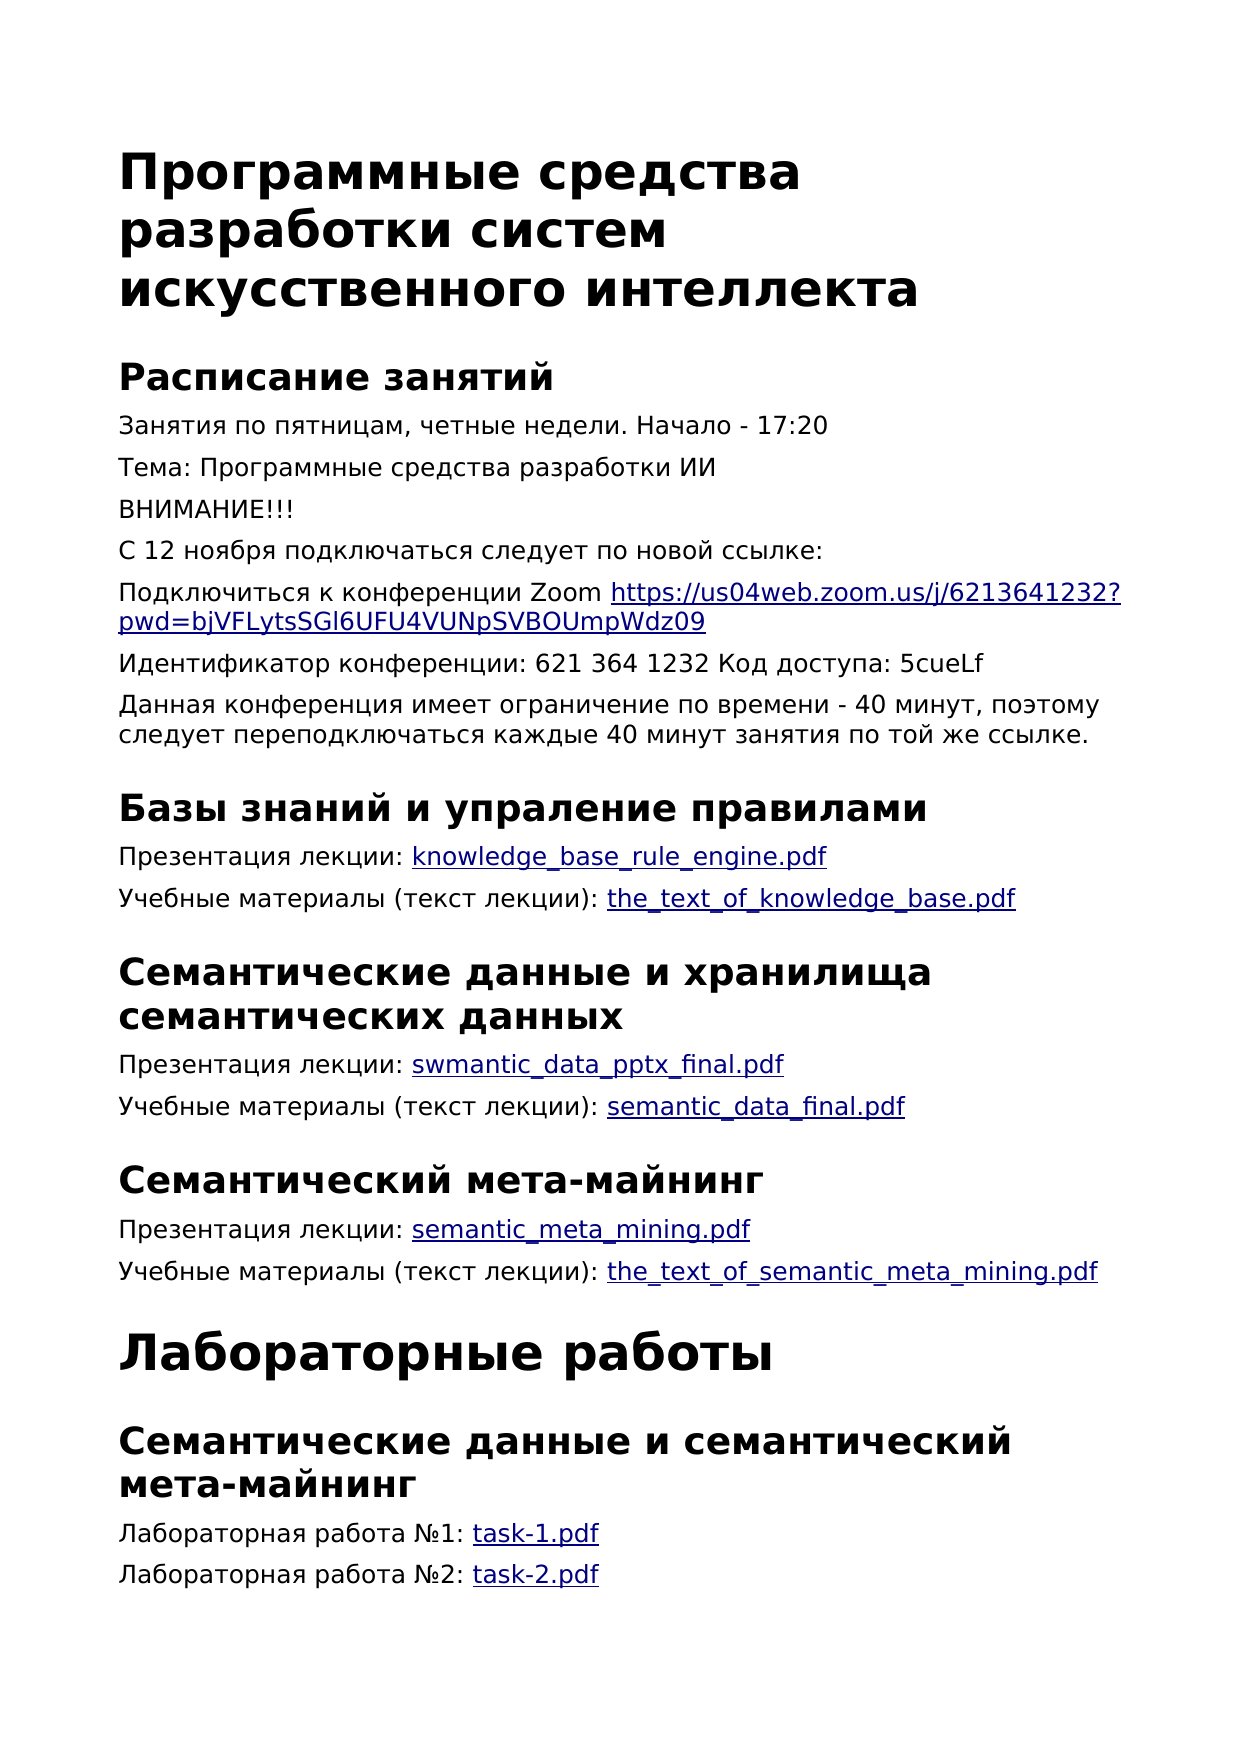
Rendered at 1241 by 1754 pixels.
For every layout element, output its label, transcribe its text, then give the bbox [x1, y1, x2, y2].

subtitle Семантические данные и семантический мета-майнинг [118, 1419, 1122, 1507]
subtitle Расписание занятий [118, 355, 1122, 399]
text Презентация лекции: knowledge_base_rule_engine.pdf [118, 843, 1122, 872]
text Презентация лекции: semantic_meta_mining.pdf [118, 1215, 1122, 1244]
text Лабораторная работа №1: task-1.pdf [118, 1519, 1122, 1548]
text Тема: Программные средства разработки ИИ [118, 453, 1122, 482]
text С 12 ноября подключаться следует по новой ссылке: [118, 536, 1122, 566]
subtitle Базы знаний и упраление правилами [118, 786, 1122, 830]
text Подключиться к конференции Zoom https://us04web.zoom.us/j/6213641232?pwd=bjVFLytsSGl6UFU4VUNpSVBOUmpWdz09 [118, 578, 1122, 636]
text Занятия по пятницам, четные недели. Начало - 17:20 [118, 411, 1122, 441]
subtitle Программные средства разработки систем искусственного интеллекта [118, 143, 1122, 318]
text Учебные материалы (текст лекции): semantic_data_final.pdf [118, 1092, 1122, 1122]
text Лабораторная работа №2: task-2.pdf [118, 1561, 1122, 1590]
text Учебные материалы (текст лекции): the_text_of_knowledge_base.pdf [118, 884, 1122, 913]
text Учебные материалы (текст лекции): the_text_of_semantic_meta_mining.pdf [118, 1257, 1122, 1286]
subtitle Семантический мета-майнинг [118, 1159, 1122, 1203]
subtitle Семантические данные и хранилища семантических данных [118, 951, 1122, 1038]
subtitle Лабораторные работы [118, 1323, 1122, 1382]
text Данная конференция имеет ограничение по времени - 40 минут, поэтому следует переподключаться каждые 40 минут занятия по той же ссылке. [118, 691, 1122, 749]
text Идентификатор конференции: 621 364 1232 Код доступа: 5cueLf [118, 649, 1122, 678]
text ВНИМАНИЕ!!! [118, 495, 1122, 524]
text Презентация лекции: swmantic_data_pptx_final.pdf [118, 1051, 1122, 1080]
